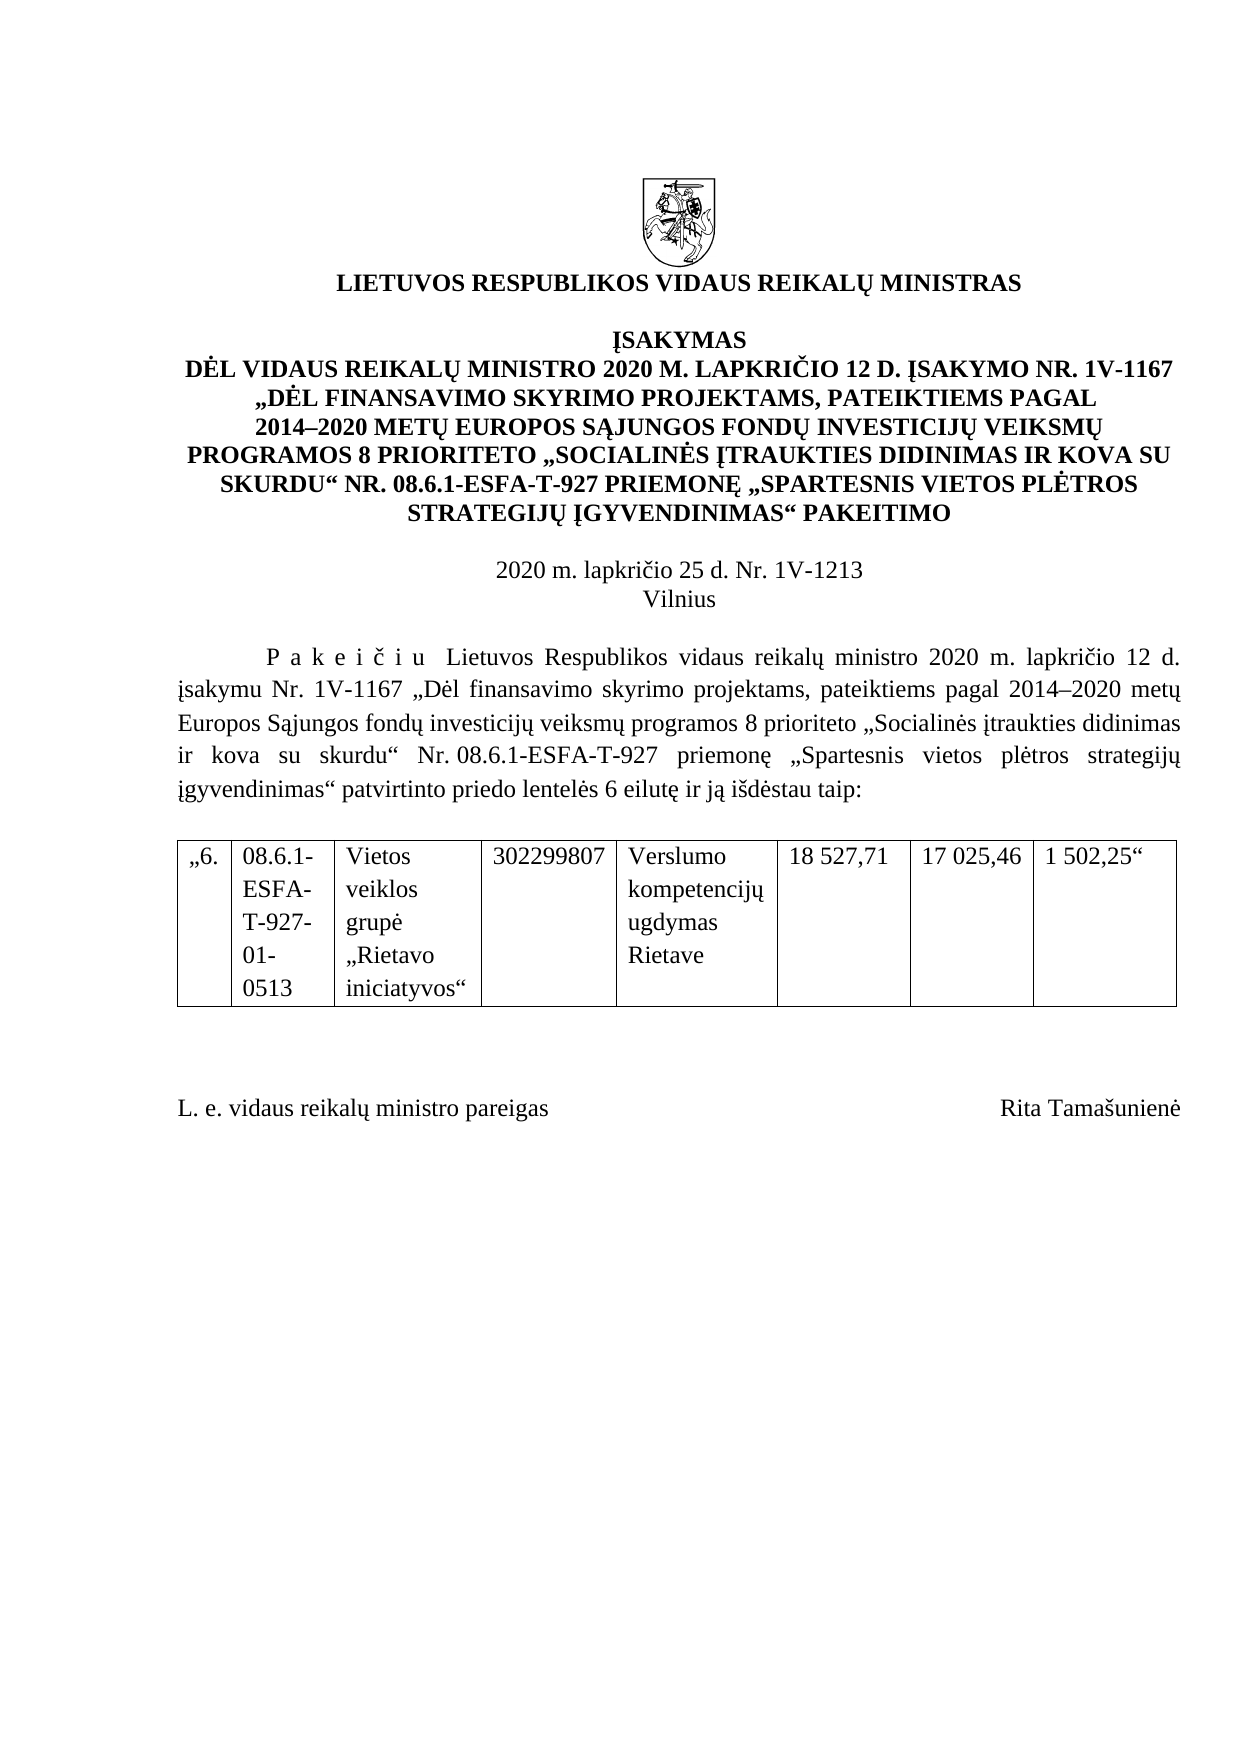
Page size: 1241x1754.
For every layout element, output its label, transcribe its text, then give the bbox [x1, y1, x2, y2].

table_header 1 502,25“ [1034, 841, 1176, 1006]
text 2020 m. lapkričio 25 d. Nr. 1V-1213 [177, 555, 1181, 584]
table_header 17 025,46 [911, 841, 1033, 1006]
text Vilnius [177, 584, 1181, 613]
table_header 18 527,71 [778, 841, 910, 1006]
text L. e. vidaus reikalų ministro pareigas Rita Tamašunienė [177, 1093, 1181, 1122]
table_header 302299807 [482, 841, 616, 1006]
text LIETUVOS RESPUBLIKOS VIDAUS REIKALŲ MINISTRAS [177, 268, 1181, 297]
text DĖL VIDAUS REIKALŲ MINISTRO 2020 M. LAPKRIČIO 12 D. ĮSAKYMO NR. 1V-1167 „DĖL FINANSAVIMO SKYRIMO PROJEKTAMS, PATEIKTIEMS PAGAL 2014–2020 METŲ EUROPOS SĄJUNGOS FONDŲ INVESTICIJŲ VEIKSMŲ PROGRAMOS 8 PRIORITETO „SOCIALINĖS ĮTRAUKTIES DIDINIMAS IR KOVA SU SKURDU“ NR. 08.6.1-ESFA-T-927 PRIEMONĘ „SPARTESNIS VIETOS PLĖTROS STRATEGIJŲ ĮGYVENDINIMAS“ PAKEITIMO [177, 354, 1181, 527]
text Pakeičiu Lietuvos Respublikos vidaus reikalų ministro 2020 m. lapkričio 12 d. įsakymu Nr. 1V-1167 „Dėl finansavimo skyrimo projektams, pateiktiems pagal 2014–2020 metų Europos Sąjungos fondų investicijų veiksmų programos 8 prioriteto „Socialinės įtraukties didinimas ir kova su skurdu“ Nr. 08.6.1-ESFA-T-927 priemonę „Spartesnis vietos plėtros strategijų įgyvendinimas“ patvirtinto priedo lentelės 6 eilutę ir ją išdėstau taip: [177, 642, 1181, 802]
table_header „6. [178, 841, 231, 1006]
text ĮSAKYMAS [177, 325, 1181, 354]
table_header Vietos veiklos grupė „Rietavo iniciatyvos“ [335, 841, 481, 1006]
table_header Verslumo kompetencijų ugdymas Rietave [617, 841, 777, 1006]
table_header 08.6.1-ESFA-T-927-01-0513 [232, 841, 334, 1006]
